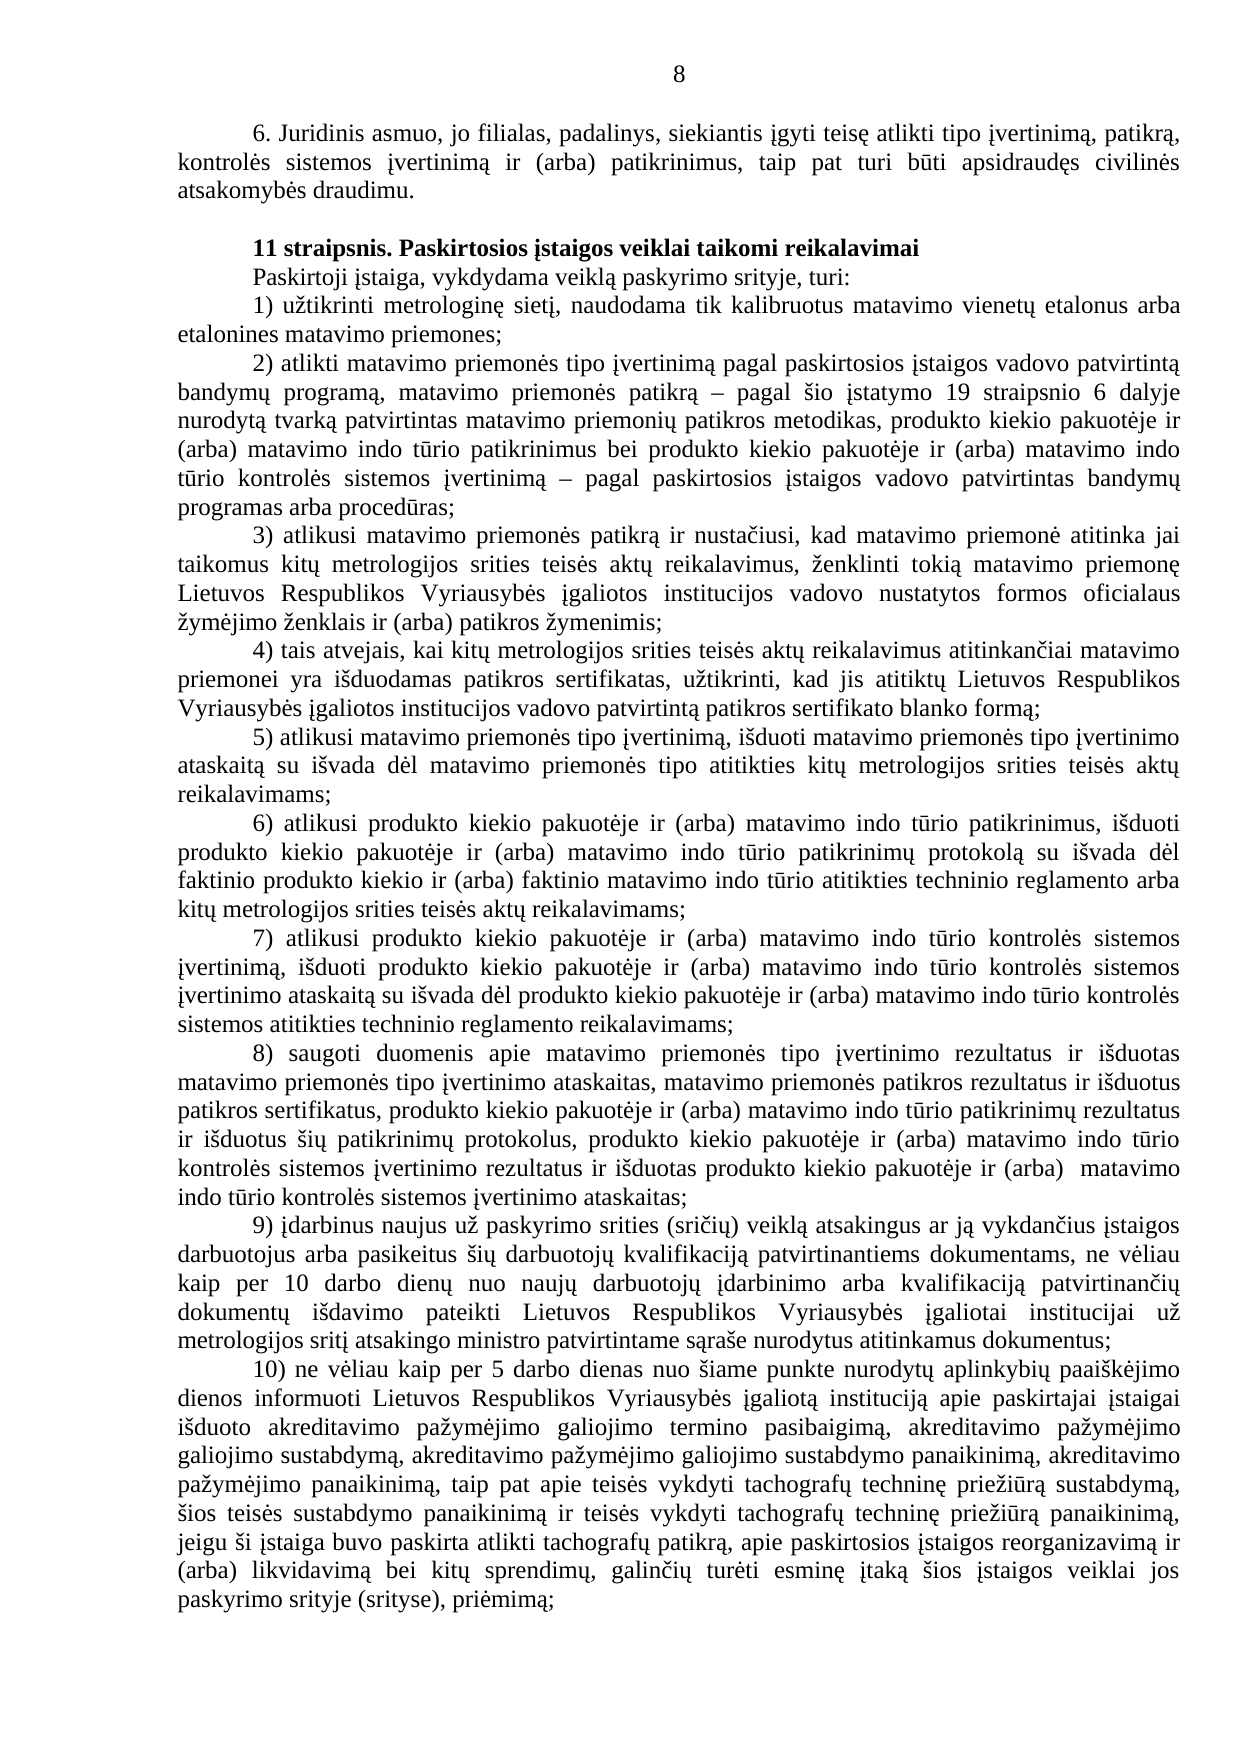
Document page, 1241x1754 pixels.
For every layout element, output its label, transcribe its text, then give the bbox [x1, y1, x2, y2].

text 4) tais atvejais, kai kitų metrologijos srities teisės aktų reikalavimus atitinkančiai matavimo priemonei yra išduodamas patikros sertifikatas, užtikrinti, kad jis atitiktų Lietuvos Respublikos Vyriausybės įgaliotos institucijos vadovo patvirtintą patikros sertifikato blanko formą; [177, 636, 1181, 722]
text 5) atlikusi matavimo priemonės tipo įvertinimą, išduoti matavimo priemonės tipo įvertinimo ataskaitą su išvada dėl matavimo priemonės tipo atitikties kitų metrologijos srities teisės aktų reikalavimams; [177, 722, 1181, 808]
text 3) atlikusi matavimo priemonės patikrą ir nustačiusi, kad matavimo priemonė atitinka jai taikomus kitų metrologijos srities teisės aktų reikalavimus, ženklinti tokią matavimo priemonę Lietuvos Respublikos Vyriausybės įgaliotos institucijos vadovo nustatytos formos oficialaus žymėjimo ženklais ir (arba) patikros žymenimis; [177, 521, 1181, 636]
text 11 straipsnis. Paskirtosios įstaigos veiklai taikomi reikalavimai [177, 233, 1181, 262]
text Paskirtoji įstaiga, vykdydama veiklą paskyrimo srityje, turi: [177, 262, 1181, 291]
text 10) ne vėliau kaip per 5 darbo dienas nuo šiame punkte nurodytų aplinkybių paaiškėjimo dienos informuoti Lietuvos Respublikos Vyriausybės įgaliotą instituciją apie paskirtajai įstaigai išduoto akreditavimo pažymėjimo galiojimo termino pasibaigimą, akreditavimo pažymėjimo galiojimo sustabdymą, akreditavimo pažymėjimo galiojimo sustabdymo panaikinimą, akreditavimo pažymėjimo panaikinimą, taip pat apie teisės vykdyti tachografų techninę priežiūrą sustabdymą, šios teisės sustabdymo panaikinimą ir teisės vykdyti tachografų techninę priežiūrą panaikinimą, jeigu ši įstaiga buvo paskirta atlikti tachografų patikrą, apie paskirtosios įstaigos reorganizavimą ir (arba) likvidavimą bei kitų sprendimų, galinčių turėti esminę įtaką šios įstaigos veiklai jos paskyrimo srityje (srityse), priėmimą; [177, 1354, 1181, 1613]
text 6) atlikusi produkto kiekio pakuotėje ir (arba) matavimo indo tūrio patikrinimus, išduoti produkto kiekio pakuotėje ir (arba) matavimo indo tūrio patikrinimų protokolą su išvada dėl faktinio produkto kiekio ir (arba) faktinio matavimo indo tūrio atitikties techninio reglamento arba kitų metrologijos srities teisės aktų reikalavimams; [177, 808, 1181, 923]
text 2) atlikti matavimo priemonės tipo įvertinimą pagal paskirtosios įstaigos vadovo patvirtintą bandymų programą, matavimo priemonės patikrą – pagal šio įstatymo 19 straipsnio 6 dalyje nurodytą tvarką patvirtintas matavimo priemonių patikros metodikas, produkto kiekio pakuotėje ir (arba) matavimo indo tūrio patikrinimus bei produkto kiekio pakuotėje ir (arba) matavimo indo tūrio kontrolės sistemos įvertinimą – pagal paskirtosios įstaigos vadovo patvirtintas bandymų programas arba procedūras; [177, 348, 1181, 521]
text 8) saugoti duomenis apie matavimo priemonės tipo įvertinimo rezultatus ir išduotas matavimo priemonės tipo įvertinimo ataskaitas, matavimo priemonės patikros rezultatus ir išduotus patikros sertifikatus, produkto kiekio pakuotėje ir (arba) matavimo indo tūrio patikrinimų rezultatus ir išduotus šių patikrinimų protokolus, produkto kiekio pakuotėje ir (arba) matavimo indo tūrio kontrolės sistemos įvertinimo rezultatus ir išduotas produkto kiekio pakuotėje ir (arba) matavimo indo tūrio kontrolės sistemos įvertinimo ataskaitas; [177, 1038, 1181, 1211]
text 7) atlikusi produkto kiekio pakuotėje ir (arba) matavimo indo tūrio kontrolės sistemos įvertinimą, išduoti produkto kiekio pakuotėje ir (arba) matavimo indo tūrio kontrolės sistemos įvertinimo ataskaitą su išvada dėl produkto kiekio pakuotėje ir (arba) matavimo indo tūrio kontrolės sistemos atitikties techninio reglamento reikalavimams; [177, 923, 1181, 1038]
text 9) įdarbinus naujus už paskyrimo srities (sričių) veiklą atsakingus ar ją vykdančius įstaigos darbuotojus arba pasikeitus šių darbuotojų kvalifikaciją patvirtinantiems dokumentams, ne vėliau kaip per 10 darbo dienų nuo naujų darbuotojų įdarbinimo arba kvalifikaciją patvirtinančių dokumentų išdavimo pateikti Lietuvos Respublikos Vyriausybės įgaliotai institucijai už metrologijos sritį atsakingo ministro patvirtintame sąraše nurodytus atitinkamus dokumentus; [177, 1211, 1181, 1354]
text 1) užtikrinti metrologinę sietį, naudodama tik kalibruotus matavimo vienetų etalonus arba etalonines matavimo priemones; [177, 291, 1181, 348]
text 6. Juridinis asmuo, jo filialas, padalinys, siekiantis įgyti teisę atlikti tipo įvertinimą, patikrą, kontrolės sistemos įvertinimą ir (arba) patikrinimus, taip pat turi būti apsidraudęs civilinės atsakomybės draudimu. [177, 118, 1181, 204]
